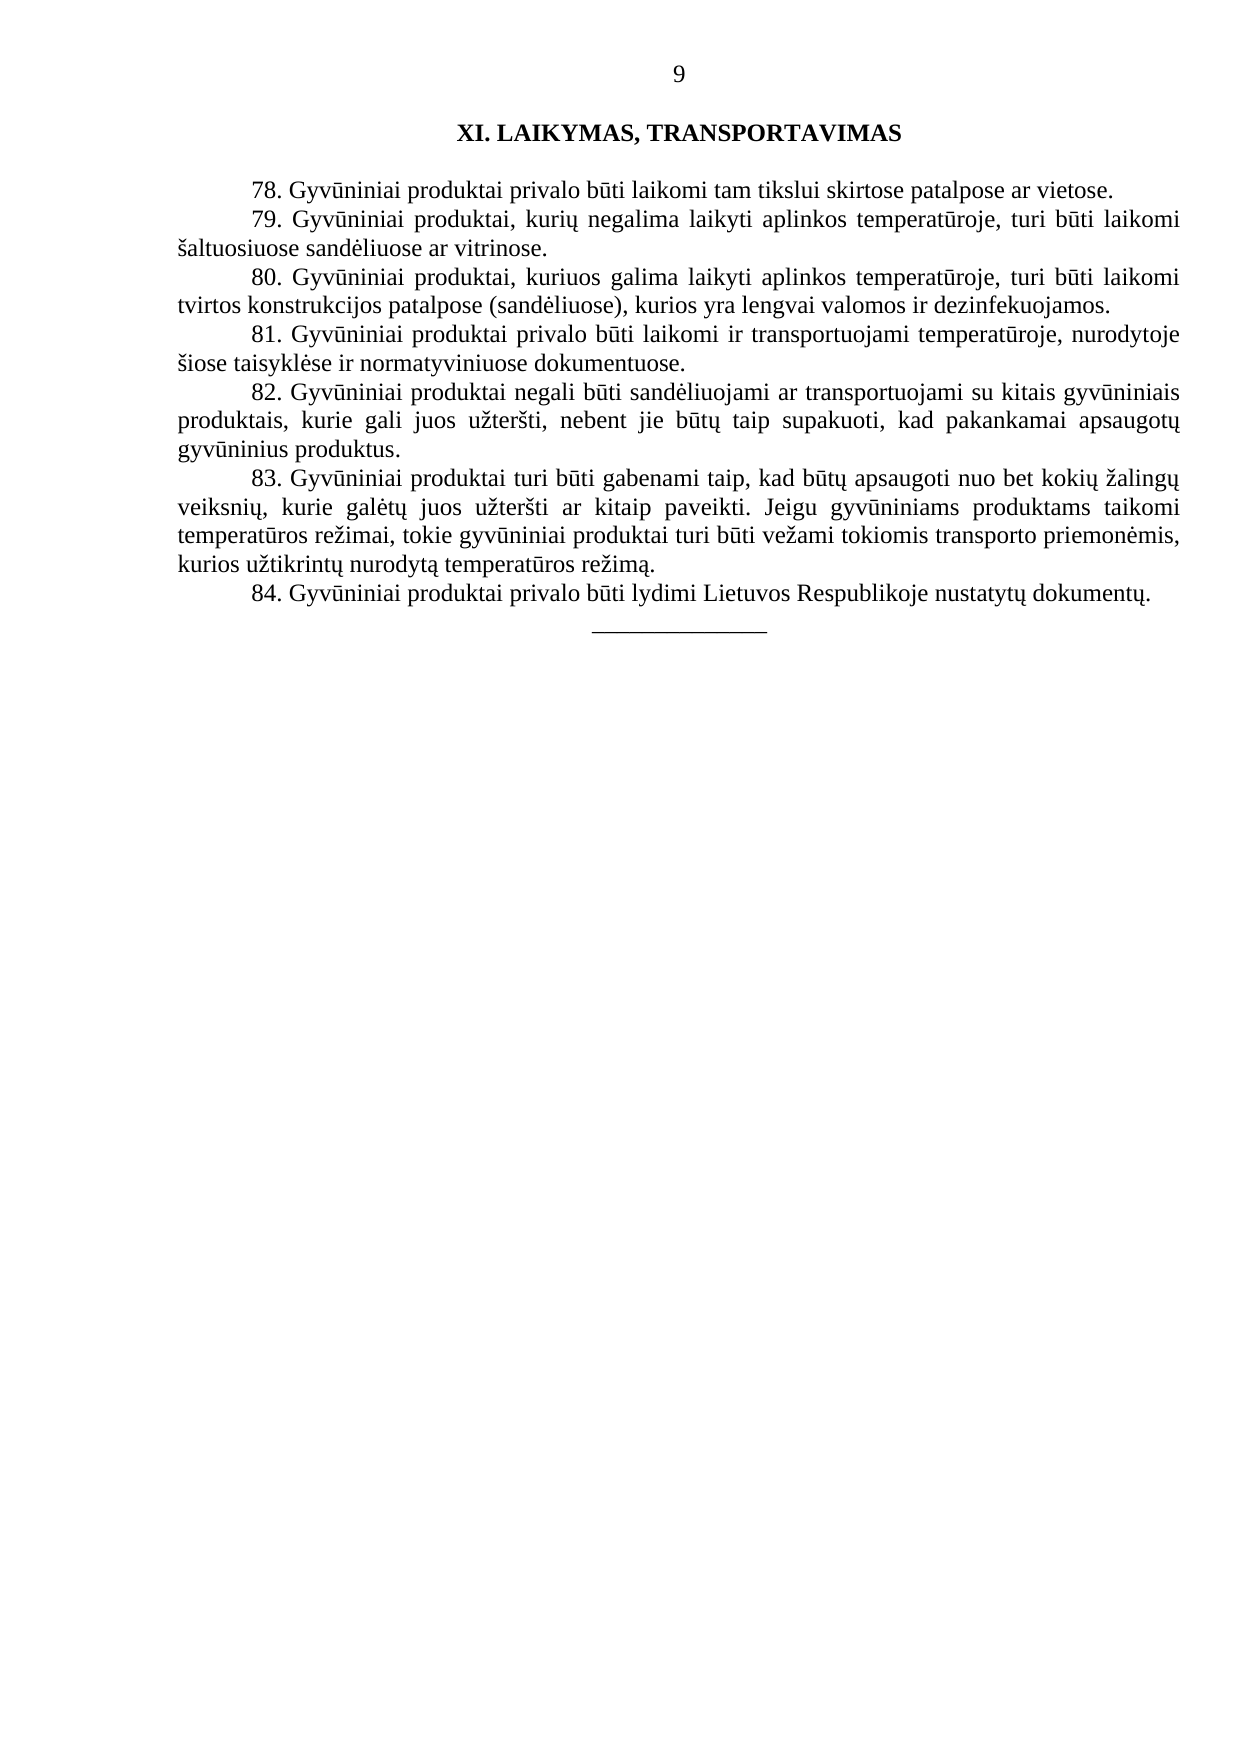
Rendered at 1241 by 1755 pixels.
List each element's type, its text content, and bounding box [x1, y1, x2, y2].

text 79. Gyvūniniai produktai, kurių negalima laikyti aplinkos temperatūroje, turi būti laikomi šaltuosiuose sandėliuose ar vitrinose. [177, 204, 1181, 262]
text XI. LAIKYMAS, TRANSPORTAVIMAS [177, 118, 1181, 147]
text 81. Gyvūniniai produktai privalo būti laikomi ir transportuojami temperatūroje, nurodytoje šiose taisyklėse ir normatyviniuose dokumentuose. [177, 319, 1181, 377]
text 82. Gyvūniniai produktai negali būti sandėliuojami ar transportuojami su kitais gyvūniniais produktais, kurie gali juos užteršti, nebent jie būtų taip supakuoti, kad pakankamai apsaugotų gyvūninius produktus. [177, 377, 1181, 463]
text ______________ [177, 607, 1181, 636]
text 80. Gyvūniniai produktai, kuriuos galima laikyti aplinkos temperatūroje, turi būti laikomi tvirtos konstrukcijos patalpose (sandėliuose), kurios yra lengvai valomos ir dezinfekuojamos. [177, 262, 1181, 319]
text 84. Gyvūniniai produktai privalo būti lydimi Lietuvos Respublikoje nustatytų dokumentų. [177, 578, 1181, 607]
text 78. Gyvūniniai produktai privalo būti laikomi tam tikslui skirtose patalpose ar vietose. [177, 176, 1181, 204]
text 83. Gyvūniniai produktai turi būti gabenami taip, kad būtų apsaugoti nuo bet kokių žalingų veiksnių, kurie galėtų juos užteršti ar kitaip paveikti. Jeigu gyvūniniams produktams taikomi temperatūros režimai, tokie gyvūniniai produktai turi būti vežami tokiomis transporto priemonėmis, kurios užtikrintų nurodytą temperatūros režimą. [177, 463, 1181, 578]
